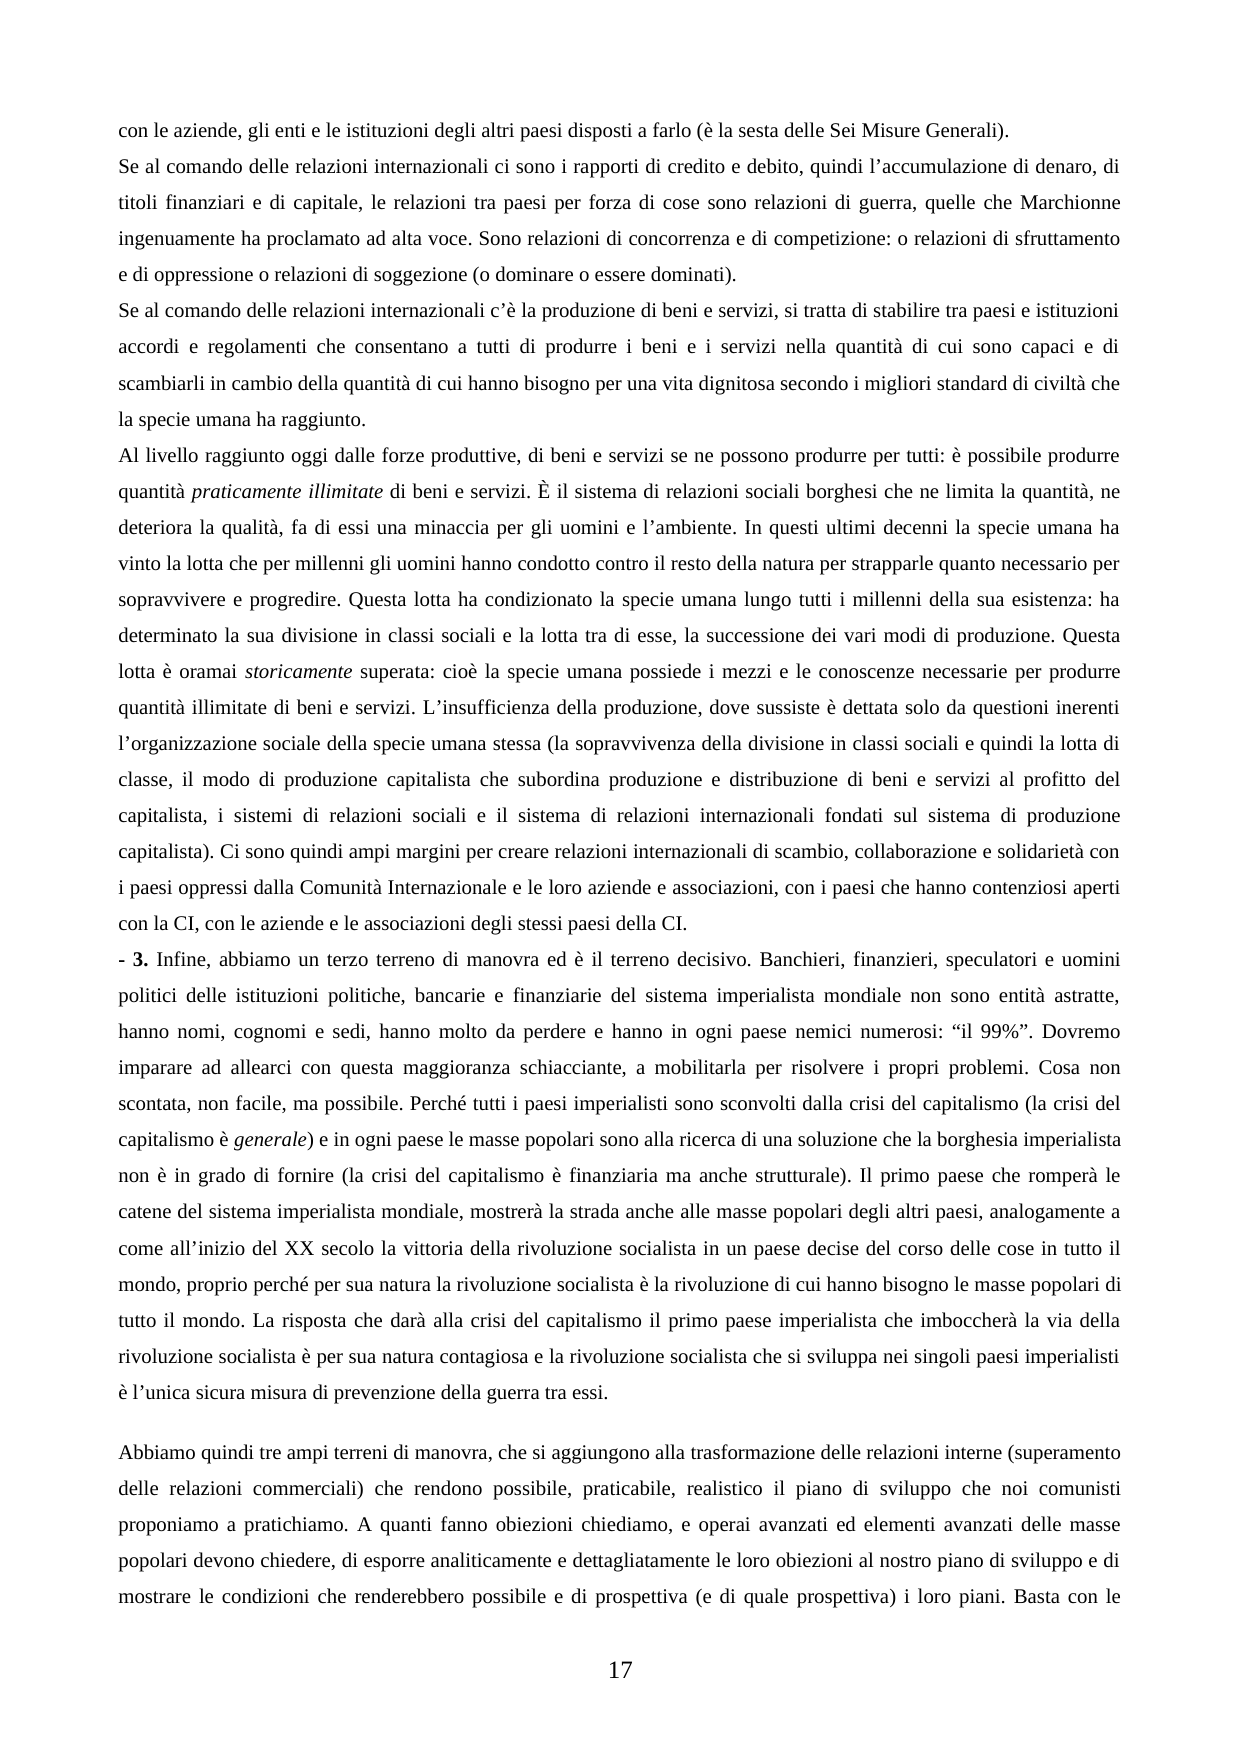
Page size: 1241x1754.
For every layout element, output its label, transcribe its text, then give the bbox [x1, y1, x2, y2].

text Se al comando delle relazioni internazionali c’è la produzione di beni e servizi, si tratta di stabilire tra paesi e istituzioni accordi e regolamenti che consentano a tutti di produrre i beni e i servizi nella quantità di cui sono capaci e di scambiarli in cambio della quantità di cui hanno bisogno per una vita dignitosa secondo i migliori standard di civiltà che la specie umana ha raggiunto. [118, 298, 1122, 431]
text Al livello raggiunto oggi dalle forze produttive, di beni e servizi se ne possono produrre per tutti: è possibile produrre quantità praticamente illimitate di beni e servizi. È il sistema di relazioni sociali borghesi che ne limita la quantità, ne deteriora la qualità, fa di essi una minaccia per gli uomini e l’ambiente. In questi ultimi decenni la specie umana ha vinto la lotta che per millenni gli uomini hanno condotto contro il resto della natura per strapparle quanto necessario per sopravvivere e progredire. Questa lotta ha condizionato la specie umana lungo tutti i millenni della sua esistenza: ha determinato la sua divisione in classi sociali e la lotta tra di esse, la successione dei vari modi di produzione. Questa lotta è oramai storicamente superata: cioè la specie umana possiede i mezzi e le conoscenze necessarie per produrre quantità illimitate di beni e servizi. L’insufficienza della produzione, dove sussiste è dettata solo da questioni inerenti l’organizzazione sociale della specie umana stessa (la sopravvivenza della divisione in classi sociali e quindi la lotta di classe, il modo di produzione capitalista che subordina produzione e distribuzione di beni e servizi al profitto del capitalista, i sistemi di relazioni sociali e il sistema di relazioni internazionali fondati sul sistema di produzione capitalista). Ci sono quindi ampi margini per creare relazioni internazionali di scambio, collaborazione e solidarietà con i paesi oppressi dalla Comunità Internazionale e le loro aziende e associazioni, con i paesi che hanno contenziosi aperti con la CI, con le aziende e le associazioni degli stessi paesi della CI. [118, 442, 1122, 935]
text Se al comando delle relazioni internazionali ci sono i rapporti di credito e debito, quindi l’accumulazione di denaro, di titoli finanziari e di capitale, le relazioni tra paesi per forza di cose sono relazioni di guerra, quelle che Marchionne ingenuamente ha proclamato ad alta voce. Sono relazioni di concorrenza e di competizione: o relazioni di sfruttamento e di oppressione o relazioni di soggezione (o dominare o essere dominati). [118, 154, 1122, 286]
text con le aziende, gli enti e le istituzioni degli altri paesi disposti a farlo (è la sesta delle Sei Misure Generali). [118, 118, 1122, 142]
text - 3. Infine, abbiamo un terzo terreno di manovra ed è il terreno decisivo. Banchieri, finanzieri, speculatori e uomini politici delle istituzioni politiche, bancarie e finanziarie del sistema imperialista mondiale non sono entità astratte, hanno nomi, cognomi e sedi, hanno molto da perdere e hanno in ogni paese nemici numerosi: “il 99%”. Dovremo imparare ad allearci con questa maggioranza schiacciante, a mobilitarla per risolvere i propri problemi. Cosa non scontata, non facile, ma possibile. Perché tutti i paesi imperialisti sono sconvolti dalla crisi del capitalismo (la crisi del capitalismo è generale) e in ogni paese le masse popolari sono alla ricerca di una soluzione che la borghesia imperialista non è in grado di fornire (la crisi del capitalismo è finanziaria ma anche strutturale). Il primo paese che romperà le catene del sistema imperialista mondiale, mostrerà la strada anche alle masse popolari degli altri paesi, analogamente a come all’inizio del XX secolo la vittoria della rivoluzione socialista in un paese decise del corso delle cose in tutto il mondo, proprio perché per sua natura la rivoluzione socialista è la rivoluzione di cui hanno bisogno le masse popolari di tutto il mondo. La risposta che darà alla crisi del capitalismo il primo paese imperialista che imboccherà la via della rivoluzione socialista è per sua natura contagiosa e la rivoluzione socialista che si sviluppa nei singoli paesi imperialisti è l’unica sicura misura di prevenzione della guerra tra essi. [118, 947, 1122, 1404]
text Abbiamo quindi tre ampi terreni di manovra, che si aggiungono alla trasformazione delle relazioni interne (superamento delle relazioni commerciali) che rendono possibile, praticabile, realistico il piano di sviluppo che noi comunisti proponiamo a pratichiamo. A quanti fanno obiezioni chiediamo, e operai avanzati ed elementi avanzati delle masse popolari devono chiedere, di esporre analiticamente e dettagliatamente le loro obiezioni al nostro piano di sviluppo e di mostrare le condizioni che renderebbero possibile e di prospettiva (e di quale prospettiva) i loro piani. Basta con le [118, 1440, 1122, 1608]
